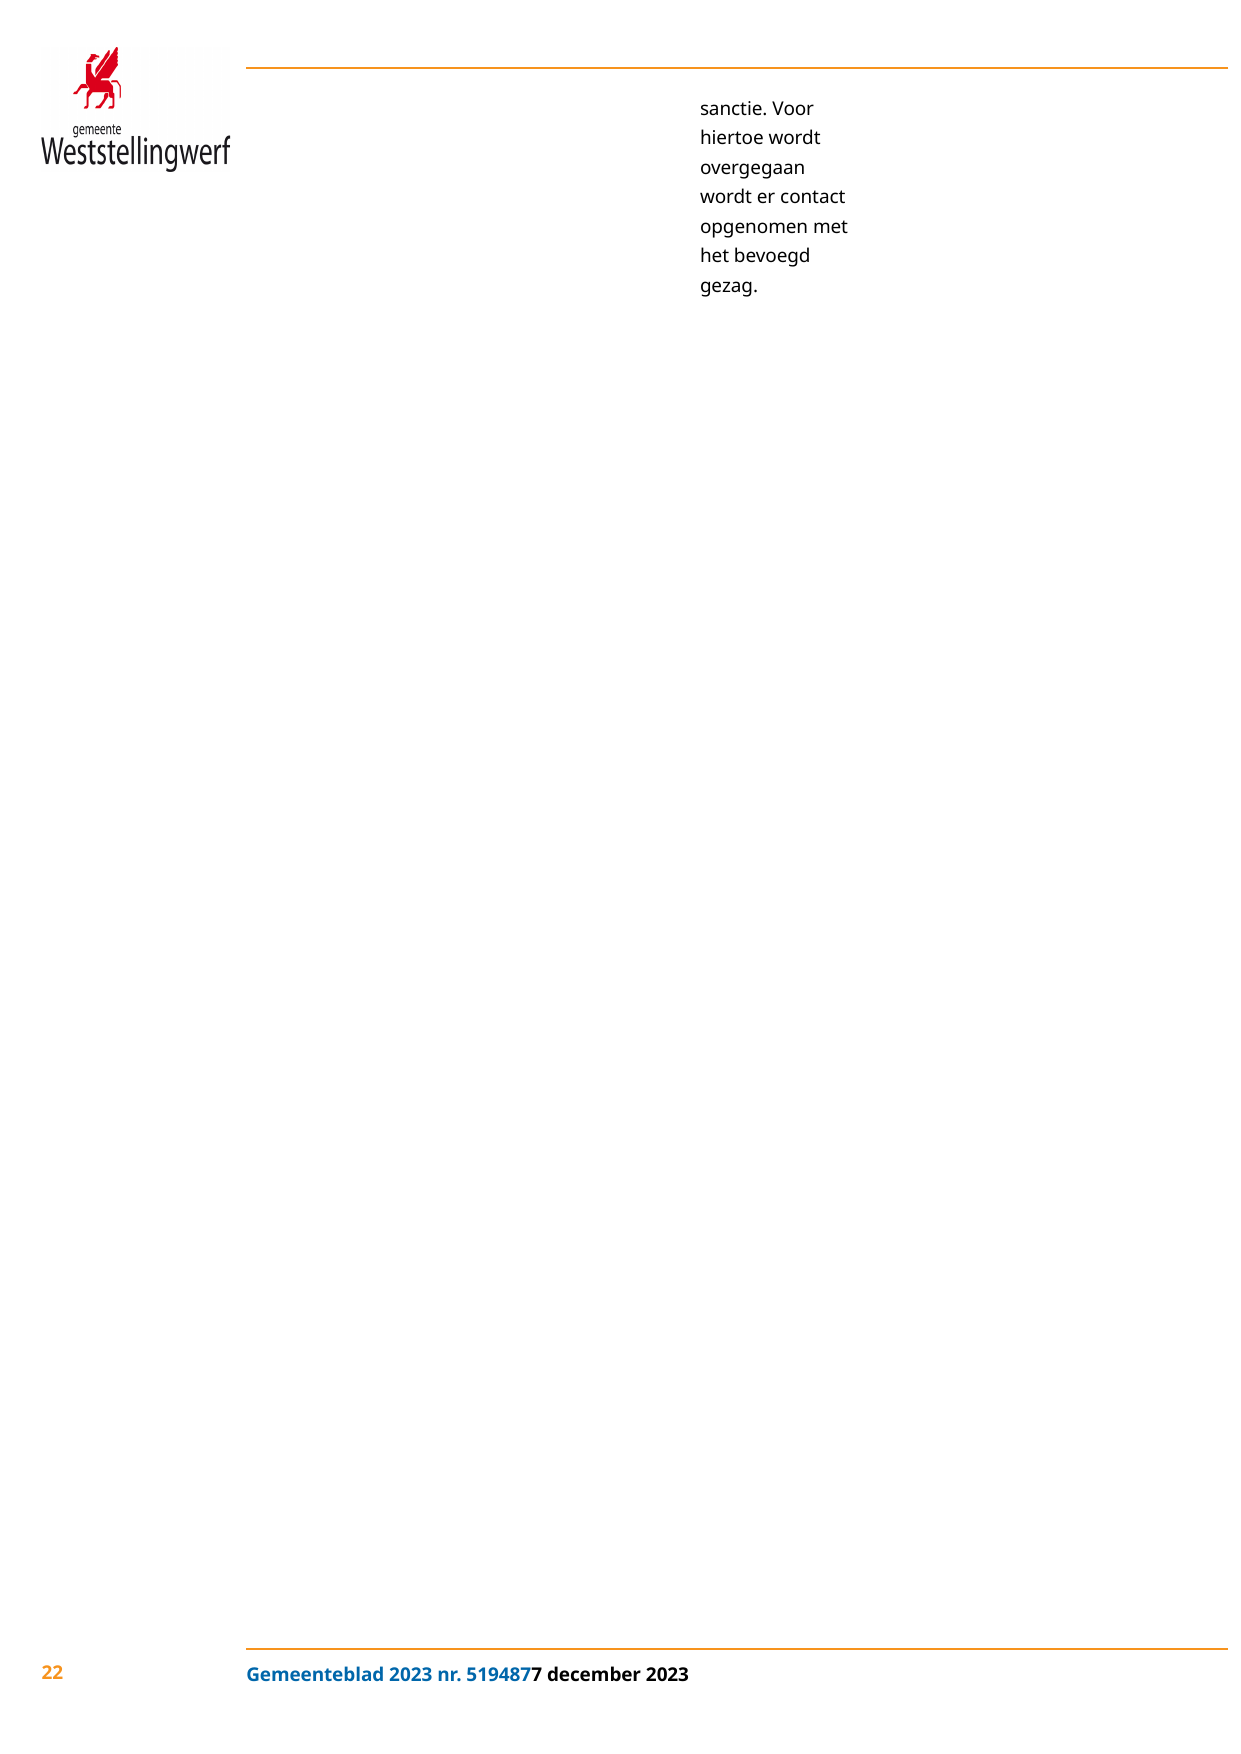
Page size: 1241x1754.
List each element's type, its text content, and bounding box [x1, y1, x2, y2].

table_cell [549, 95, 700, 298]
table_cell [399, 95, 549, 298]
table_cell [248, 95, 398, 298]
picture [41, 47, 231, 172]
table_cell [850, 95, 1152, 298]
table_cell sanctie. Voor hiertoe wordt overgegaan wordt er contact opgenomen met het bevoegd gezag. [700, 95, 850, 298]
